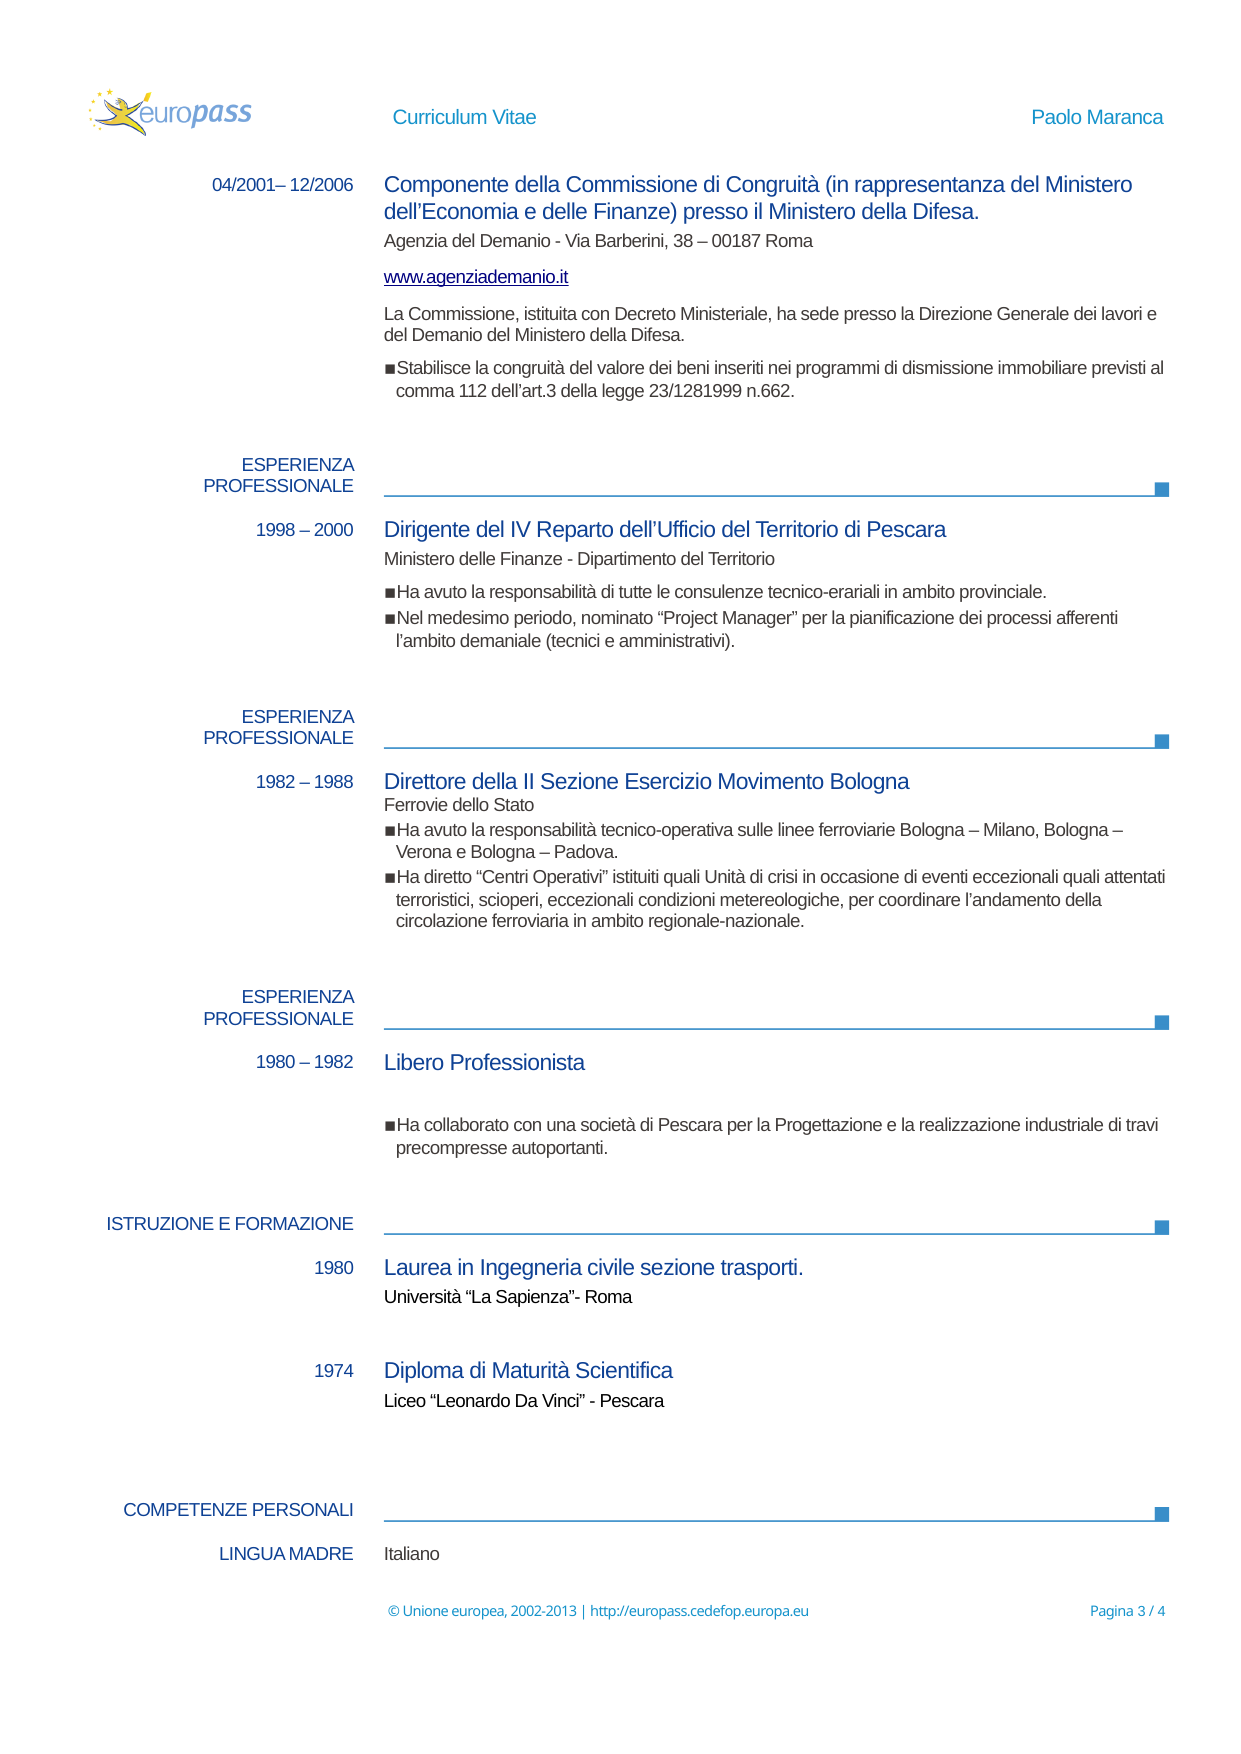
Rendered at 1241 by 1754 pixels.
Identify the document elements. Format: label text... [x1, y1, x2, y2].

table_cell [384, 402, 1169, 434]
table_header [384, 1499, 1169, 1520]
table_header Italiano [384, 1540, 1169, 1567]
table_header Direttore della II Sezione Esercizio Movimento Bologna [384, 768, 1169, 794]
table_header ESPERIENZA PROFESSIONALE [89, 706, 384, 749]
table_header [384, 1213, 1169, 1233]
table_cell Stabilisce la congruità del valore dei beni inseriti nei programmi di dismissione immobiliare previsti al comma 112 dell’art.3 della legge 23/1281999 n.662. [384, 355, 1169, 402]
table_header Diploma di Maturità Scientifica [384, 1358, 1033, 1384]
table_cell Ha avuto la responsabilità di tutte le consulenze tecnico-erariali in ambito provinciale. Nel medesimo periodo, nominato “Project Manager” per la pianificazione dei processi afferenti l’ambito demaniale (tecnici e amministrativi). [384, 579, 1169, 651]
table_cell [384, 932, 1169, 967]
table_cell Liceo “Leonardo Da Vinci” - Pescara [384, 1384, 1169, 1420]
table_cell Ministero delle Finanze - Dipartimento del Territorio [384, 542, 1169, 578]
table_cell Ha avuto la responsabilità tecnico-operativa sulle linee ferroviarie Bologna – Milano, Bologna – Verona e Bologna – Padova. Ha diretto “Centri Operativi” istituiti quali Unità di crisi in occasione di eventi eccezionali quali attentati terroristici, scioperi, eccezionali condizioni metereologiche, per coordinare l’andamento della circolazione ferroviaria in ambito regionale-nazionale. [384, 816, 1169, 932]
table_cell Agenzia del Demanio - Via Barberini, 38 – 00187 Roma www.agenziademanio.it La Commissione, istituita con Decreto Ministeriale, ha sede presso la Direzione Generale dei lavori e del Demanio del Ministero della Difesa. [384, 224, 1169, 354]
table_header ISTRUZIONE E FORMAZIONE [89, 1213, 384, 1235]
table_cell Ferrovie dello Stato [384, 794, 1169, 816]
table_header Lingua madre [89, 1540, 384, 1567]
table_header [1034, 1358, 1169, 1384]
table_cell Ha collaborato con una società di Pescara per la Progettazione e la realizzazione industriale di travi precompresse autoportanti. [384, 1111, 1169, 1158]
table_header 1998 – 2000 [89, 516, 384, 686]
table_header 1974 [89, 1358, 384, 1442]
table_header 1982 – 1988 [89, 768, 384, 967]
table_cell [384, 1075, 1169, 1111]
table_header 04/2001– 12/2006 [89, 171, 384, 434]
table_header [384, 986, 1169, 1028]
table_cell [384, 1317, 1169, 1338]
table_header Libero Professionista [384, 1049, 1169, 1075]
table_header COMPETENZE PERSONALI [89, 1499, 384, 1521]
table_header Dirigente del IV Reparto dell’Ufficio del Territorio di Pescara [384, 516, 1169, 542]
table_cell [384, 1158, 1169, 1194]
table_header Laurea in Ingegneria civile sezione trasporti. [384, 1254, 1033, 1280]
table_header ESPERIENZA PROFESSIONALE [89, 986, 384, 1029]
table_header [384, 454, 1169, 495]
table_cell Università “La Sapienza”- Roma [384, 1280, 1169, 1317]
table_header [384, 706, 1169, 747]
table_cell [384, 1420, 1169, 1442]
table_header ESPERIENZA PROFESSIONALE [89, 454, 384, 497]
table_header 1980 [89, 1254, 384, 1338]
table_cell [384, 651, 1169, 686]
table_header [1034, 1254, 1169, 1280]
table_header 1980 – 1982 [89, 1049, 384, 1194]
table_header Componente della Commissione di Congruità (in rappresentanza del Ministero dell’Economia e delle Finanze) presso il Ministero della Difesa. [384, 171, 1169, 224]
